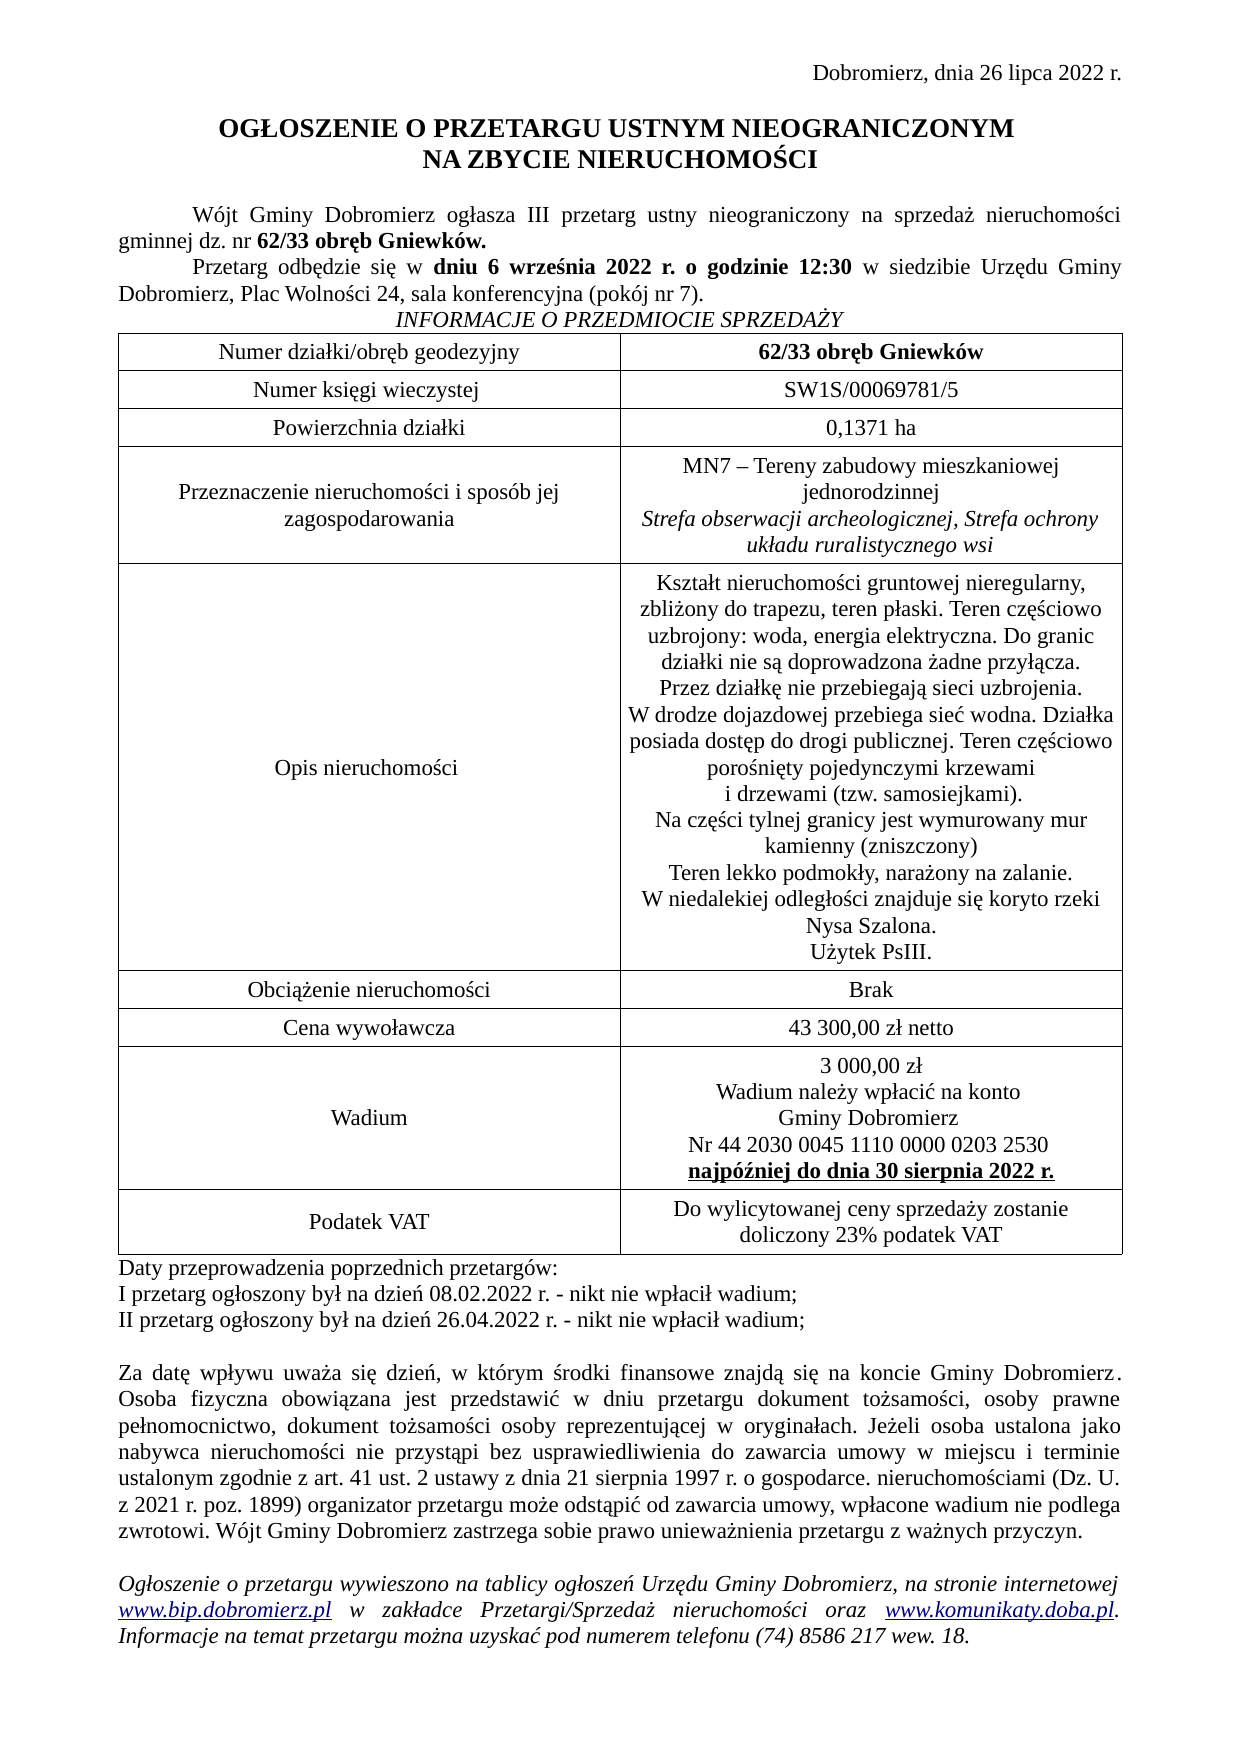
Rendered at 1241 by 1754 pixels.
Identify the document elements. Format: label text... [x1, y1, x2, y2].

text Przetarg odbędzie się w dniu 6 września 2022 r. o godzinie 12:30 w siedzibie Urzędu Gminy Dobromierz, Plac Wolności 24, sala konferencyjna (pokój nr 7). [118, 253, 1122, 306]
table_cell Do wylicytowanej ceny sprzedaży zostanie doliczony 23% podatek VAT [621, 1190, 1122, 1253]
table_cell Kształt nieruchomości gruntowej nieregularny, zbliżony do trapezu, teren płaski. Teren częściowo uzbrojony: woda, energia elektryczna. Do granic działki nie są doprowadzona żadne przyłącza. Przez działkę nie przebiegają sieci uzbrojenia. W drodze dojazdowej przebiega sieć wodna. Działka posiada dostęp do drogi publicznej. Teren częściowo porośnięty pojedynczymi krzewami i drzewami (tzw. samosiejkami). Na części tylnej granicy jest wymurowany mur kamienny (zniszczony) Teren lekko podmokły, narażony na zalanie. W niedalekiej odległości znajduje się koryto rzeki Nysa Szalona. Użytek PsIII. [621, 564, 1122, 970]
table_cell Opis nieruchomości [119, 564, 620, 970]
table_cell Brak [621, 971, 1122, 1008]
text OGŁOSZENIE O PRZETARGU USTNYM NIEOGRANICZONYM [118, 112, 1122, 143]
text Ogłoszenie o przetargu wywieszono na tablicy ogłoszeń Urzędu Gminy Dobromierz, na stronie internetowej www.bip.dobromierz.pl w zakładce Przetargi/Sprzedaż nieruchomości oraz www.komunikaty.doba.pl. Informacje na temat przetargu można uzyskać pod numerem telefonu (74) 8586 217 wew. 18. [118, 1570, 1122, 1649]
table_header Numer działki/obręb geodezyjny [119, 334, 620, 370]
text Daty przeprowadzenia poprzednich przetargów: [118, 1255, 1122, 1280]
table_cell 43 300,00 zł netto [621, 1009, 1122, 1046]
text INFORMACJE O PRZEDMIOCIE SPRZEDAŻY [118, 306, 1122, 332]
table_cell Numer księgi wieczystej [119, 371, 620, 408]
table_cell Wadium [119, 1047, 620, 1189]
table_cell Cena wywoławcza [119, 1009, 620, 1046]
table_cell Obciążenie nieruchomości [119, 971, 620, 1008]
text I przetarg ogłoszony był na dzień 08.02.2022 r. - nikt nie wpłacił wadium; [118, 1280, 1122, 1306]
table_cell 0,1371 ha [621, 409, 1122, 446]
text II przetarg ogłoszony był na dzień 26.04.2022 r. - nikt nie wpłacił wadium; [118, 1306, 1122, 1333]
table_cell Podatek VAT [119, 1190, 620, 1253]
text Wójt Gminy Dobromierz ogłasza III przetarg ustny nieograniczony na sprzedaż nieruchomości gminnej dz. nr 62/33 obręb Gniewków. [118, 201, 1122, 253]
table_cell Powierzchnia działki [119, 409, 620, 446]
table_cell MN7 – Tereny zabudowy mieszkaniowej jednorodzinnej Strefa obserwacji archeologicznej, Strefa ochrony układu ruralistycznego wsi [621, 447, 1122, 563]
text NA ZBYCIE NIERUCHOMOŚCI [118, 143, 1122, 174]
table_cell SW1S/00069781/5 [621, 371, 1122, 408]
table_cell 3 000,00 zł Wadium należy wpłacić na konto Gminy Dobromierz Nr 44 2030 0045 1110 0000 0203 2530 najpóźniej do dnia 30 sierpnia 2022 r. [621, 1047, 1122, 1189]
text Dobromierz, dnia 26 lipca 2022 r. [118, 59, 1122, 86]
text Za datę wpływu uważa się dzień, w którym środki finansowe znajdą się na koncie Gminy Dobromierz. Osoba fizyczna obowiązana jest przedstawić w dniu przetargu dokument tożsamości, osoby prawne pełnomocnictwo, dokument tożsamości osoby reprezentującej w oryginałach. Jeżeli osoba ustalona jako nabywca nieruchomości nie przystąpi bez usprawiedliwienia do zawarcia umowy w miejscu i terminie ustalonym zgodnie z art. 41 ust. 2 ustawy z dnia 21 sierpnia 1997 r. o gospodarce. nieruchomościami (Dz. U. z 2021 r. poz. 1899) organizator przetargu może odstąpić od zawarcia umowy, wpłacone wadium nie podlega zwrotowi. Wójt Gminy Dobromierz zastrzega sobie prawo unieważnienia przetargu z ważnych przyczyn. [118, 1359, 1122, 1543]
table_cell Przeznaczenie nieruchomości i sposób jej zagospodarowania [119, 447, 620, 563]
table_header 62/33 obręb Gniewków [621, 334, 1122, 370]
